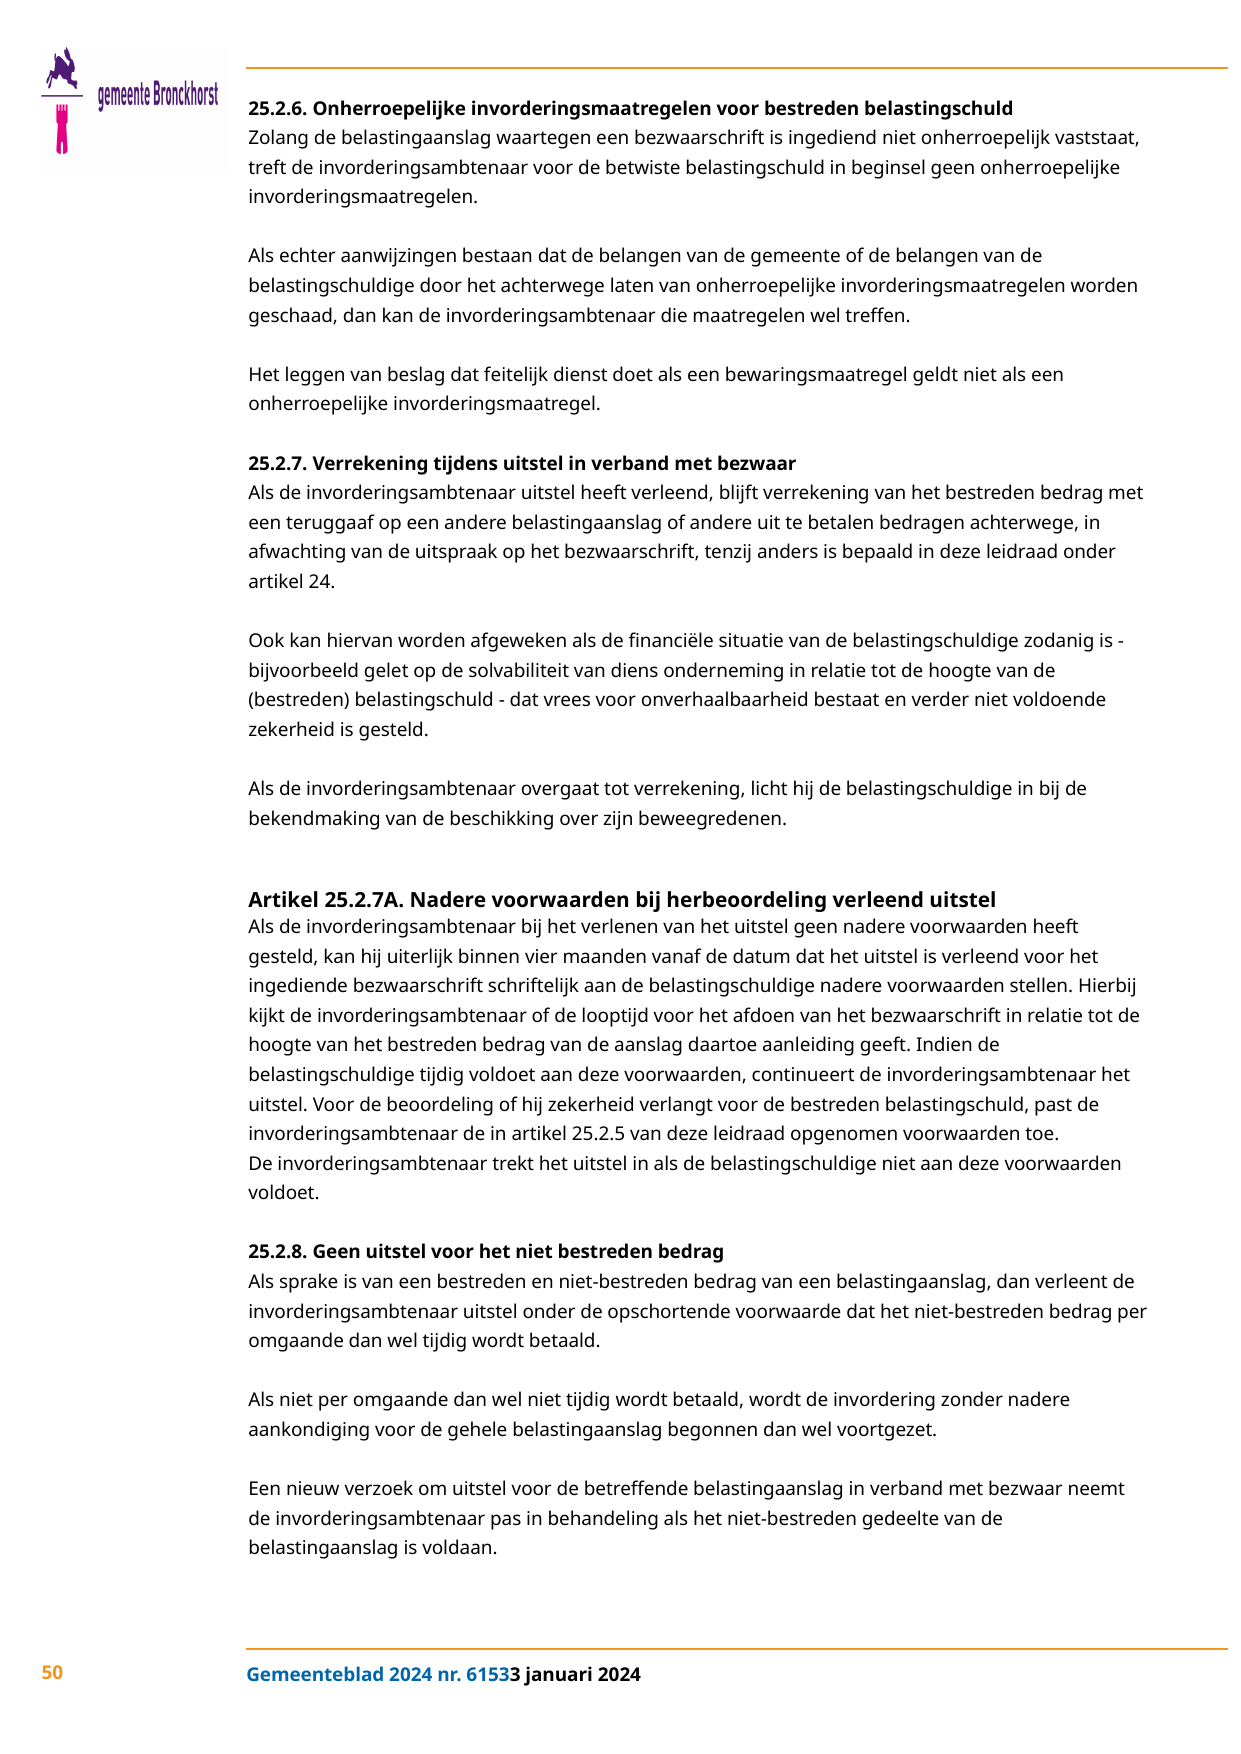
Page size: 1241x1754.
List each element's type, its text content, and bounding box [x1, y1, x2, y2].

text Als de invorderingsambtenaar uitstel heeft verleend, blijft verrekening van het bestreden bedrag met een teruggaaf op een andere belastingaanslag of andere uit te betalen bedragen achterwege, in afwachting van de uitspraak op het bezwaarschrift, tenzij anders is bepaald in deze leidraad onder artikel 24. [248, 479, 1152, 594]
text Zolang de belastingaanslag waartegen een bezwaarschrift is ingediend niet onherroepelijk vaststaat, treft de invorderingsambtenaar voor de betwiste belastingschuld in beginsel geen onherroepelijke invorderingsmaatregelen. [248, 124, 1152, 209]
picture [41, 47, 231, 172]
text Als de invorderingsambtenaar overgaat tot verrekening, licht hij de belastingschuldige in bij de bekendmaking van de beschikking over zijn beweegredenen. [248, 775, 1152, 831]
text Een nieuw verzoek om uitstel voor de betreffende belastingaanslag in verband met bezwaar neemt de invorderingsambtenaar pas in behandeling als het niet-bestreden gedeelte van de belastingaanslag is voldaan. [248, 1475, 1152, 1560]
text Het leggen van beslag dat feitelijk dienst doet als een bewaringsmaatregel geldt niet als een onherroepelijke invorderingsmaatregel. [248, 361, 1152, 416]
text Als sprake is van een bestreden en niet-bestreden bedrag van een belastingaanslag, dan verleent de invorderingsambtenaar uitstel onder de opschortende voorwaarde dat het niet-bestreden bedrag per omgaande dan wel tijdig wordt betaald. [248, 1268, 1152, 1353]
text 25.2.7. Verrekening tijdens uitstel in verband met bezwaar [248, 450, 1152, 476]
text Als niet per omgaande dan wel niet tijdig wordt betaald, wordt de invordering zonder nadere aankondiging voor de gehele belastingaanslag begonnen dan wel voortgezet. [248, 1387, 1152, 1442]
text Als de invorderingsambtenaar bij het verlenen van het uitstel geen nadere voorwaarden heeft gesteld, kan hij uiterlijk binnen vier maanden vanaf de datum dat het uitstel is verleend voor het ingediende bezwaarschrift schriftelijk aan de belastingschuldige nadere voorwaarden stellen. Hierbij kijkt de invorderingsambtenaar of de looptijd voor het afdoen van het bezwaarschrift in relatie tot de hoogte van het bestreden bedrag van de aanslag daartoe aanleiding geeft. Indien de belastingschuldige tijdig voldoet aan deze voorwaarden, continueert de invorderingsambtenaar het uitstel. Voor de beoordeling of hij zekerheid verlangt voor de bestreden belastingschuld, past de invorderingsambtenaar de in artikel 25.2.5 van deze leidraad opgenomen voorwaarden toe. [248, 913, 1152, 1146]
text Als echter aanwijzingen bestaan dat de belangen van de gemeente of de belangen van de belastingschuldige door het achterwege laten van onherroepelijke invorderingsmaatregelen worden geschaad, dan kan de invorderingsambtenaar die maatregelen wel treffen. [248, 243, 1152, 328]
text 25.2.8. Geen uitstel voor het niet bestreden bedrag [248, 1239, 1152, 1264]
text Artikel 25.2.7A. Nadere voorwaarden bij herbeoordeling verleend uitstel [248, 885, 1152, 913]
text De invorderingsambtenaar trekt het uitstel in als de belastingschuldige niet aan deze voorwaarden voldoet. [248, 1150, 1152, 1205]
text 25.2.6. Onherroepelijke invorderingsmaatregelen voor bestreden belastingschuld [248, 95, 1152, 121]
text Ook kan hiervan worden afgeweken als de financiële situatie van de belastingschuldige zodanig is - bijvoorbeeld gelet op de solvabiliteit van diens onderneming in relatie tot de hoogte van de (bestreden) belastingschuld - dat vrees voor onverhaalbaarheid bestaat en verder niet voldoende zekerheid is gesteld. [248, 627, 1152, 742]
